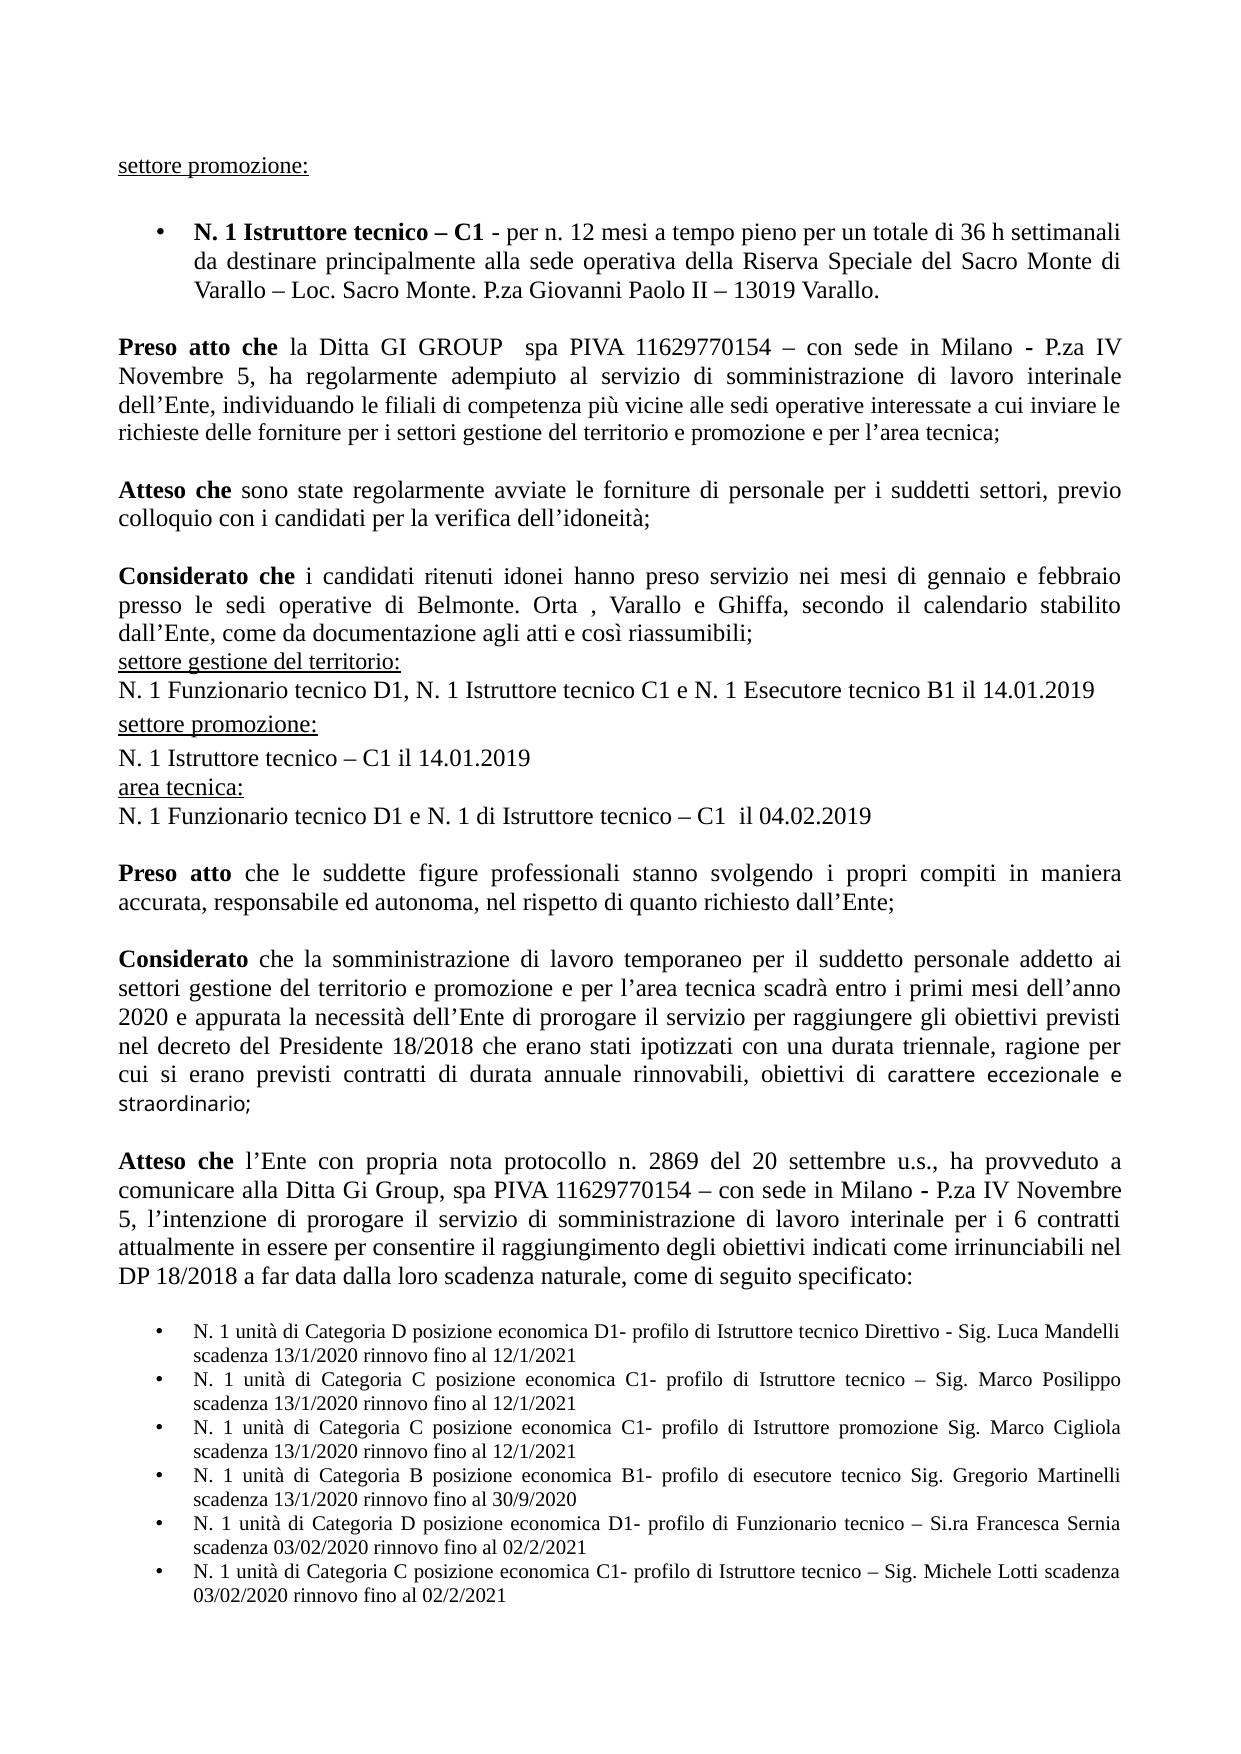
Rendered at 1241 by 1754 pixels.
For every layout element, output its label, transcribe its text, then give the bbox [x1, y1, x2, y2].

list N. 1 unità di Categoria C posizione economica C1- profilo di Istruttore tecnico – Sig. Michele Lotti scadenza 03/02/2020 rinnovo fino al 02/2/2021 [156, 1559, 1122, 1607]
text settore promozione: [118, 709, 1122, 738]
list N. 1 unità di Categoria C posizione economica C1- profilo di Istruttore promozione Sig. Marco Cigliola scadenza 13/1/2020 rinnovo fino al 12/1/2021 [156, 1415, 1122, 1463]
text Considerato che la somministrazione di lavoro temporaneo per il suddetto personale addetto ai settori gestione del territorio e promozione e per l’area tecnica scadrà entro i primi mesi dell’anno 2020 e appurata la necessità dell’Ente di prorogare il servizio per raggiungere gli obiettivi previsti nel decreto del Presidente 18/2018 che erano stati ipotizzati con una durata triennale, ragione per cui si erano previsti contratti di durata annuale rinnovabili, obiettivi di carattere eccezionale e straordinario; [118, 944, 1122, 1117]
text Atteso che l’Ente con propria nota protocollo n. 2869 del 20 settembre u.s., ha provveduto a comunicare alla Ditta Gi Group, spa PIVA 11629770154 – con sede in Milano - P.za IV Novembre 5, l’intenzione di prorogare il servizio di somministrazione di lavoro interinale per i 6 contratti attualmente in essere per consentire il raggiungimento degli obiettivi indicati come irrinunciabili nel DP 18/2018 a far data dalla loro scadenza naturale, come di seguito specificato: [118, 1146, 1122, 1290]
text Preso atto che la Ditta GI GROUP spa PIVA 11629770154 – con sede in Milano - P.za IV Novembre 5, ha regolarmente adempiuto al servizio di somministrazione di lavoro interinale dell’Ente, individuando le filiali di competenza più vicine alle sedi operative interessate a cui inviare le richieste delle forniture per i settori gestione del territorio e promozione e per l’area tecnica; [118, 332, 1122, 446]
list N. 1 unità di Categoria B posizione economica B1- profilo di esecutore tecnico Sig. Gregorio Martinelli scadenza 13/1/2020 rinnovo fino al 30/9/2020 [156, 1463, 1122, 1511]
list N. 1 unità di Categoria D posizione economica D1- profilo di Funzionario tecnico – Si.ra Francesca Sernia scadenza 03/02/2020 rinnovo fino al 02/2/2021 [156, 1511, 1122, 1559]
list N. 1 Istruttore tecnico – C1 - per n. 12 mesi a tempo pieno per un totale di 36 h settimanali da destinare principalmente alla sede operativa della Riserva Speciale del Sacro Monte di Varallo – Loc. Sacro Monte. P.za Giovanni Paolo II – 13019 Varallo. [156, 217, 1122, 303]
list N. 1 unità di Categoria C posizione economica C1- profilo di Istruttore tecnico – Sig. Marco Posilippo scadenza 13/1/2020 rinnovo fino al 12/1/2021 [156, 1367, 1122, 1415]
text settore promozione: [118, 151, 1122, 179]
text N. 1 Funzionario tecnico D1, N. 1 Istruttore tecnico C1 e N. 1 Esecutore tecnico B1 il 14.01.2019 [118, 675, 1122, 704]
text N. 1 Funzionario tecnico D1 e N. 1 di Istruttore tecnico – C1 il 04.02.2019 [118, 801, 1122, 829]
text area tecnica: [118, 772, 1122, 801]
text Atteso che sono state regolarmente avviate le forniture di personale per i suddetti settori, previo colloquio con i candidati per la verifica dell’idoneità; [118, 475, 1122, 532]
text Considerato che i candidati ritenuti idonei hanno preso servizio nei mesi di gennaio e febbraio presso le sedi operative di Belmonte. Orta , Varallo e Ghiffa, secondo il calendario stabilito dall’Ente, come da documentazione agli atti e così riassumibili; [118, 561, 1122, 647]
text Preso atto che le suddette figure professionali stanno svolgendo i propri compiti in maniera accurata, responsabile ed autonoma, nel rispetto di quanto richiesto dall’Ente; [118, 858, 1122, 916]
text settore gestione del territorio: [118, 647, 1122, 675]
list N. 1 unità di Categoria D posizione economica D1- profilo di Istruttore tecnico Direttivo - Sig. Luca Mandelli scadenza 13/1/2020 rinnovo fino al 12/1/2021 [156, 1319, 1122, 1367]
text N. 1 Istruttore tecnico – C1 il 14.01.2019 [118, 743, 1122, 772]
